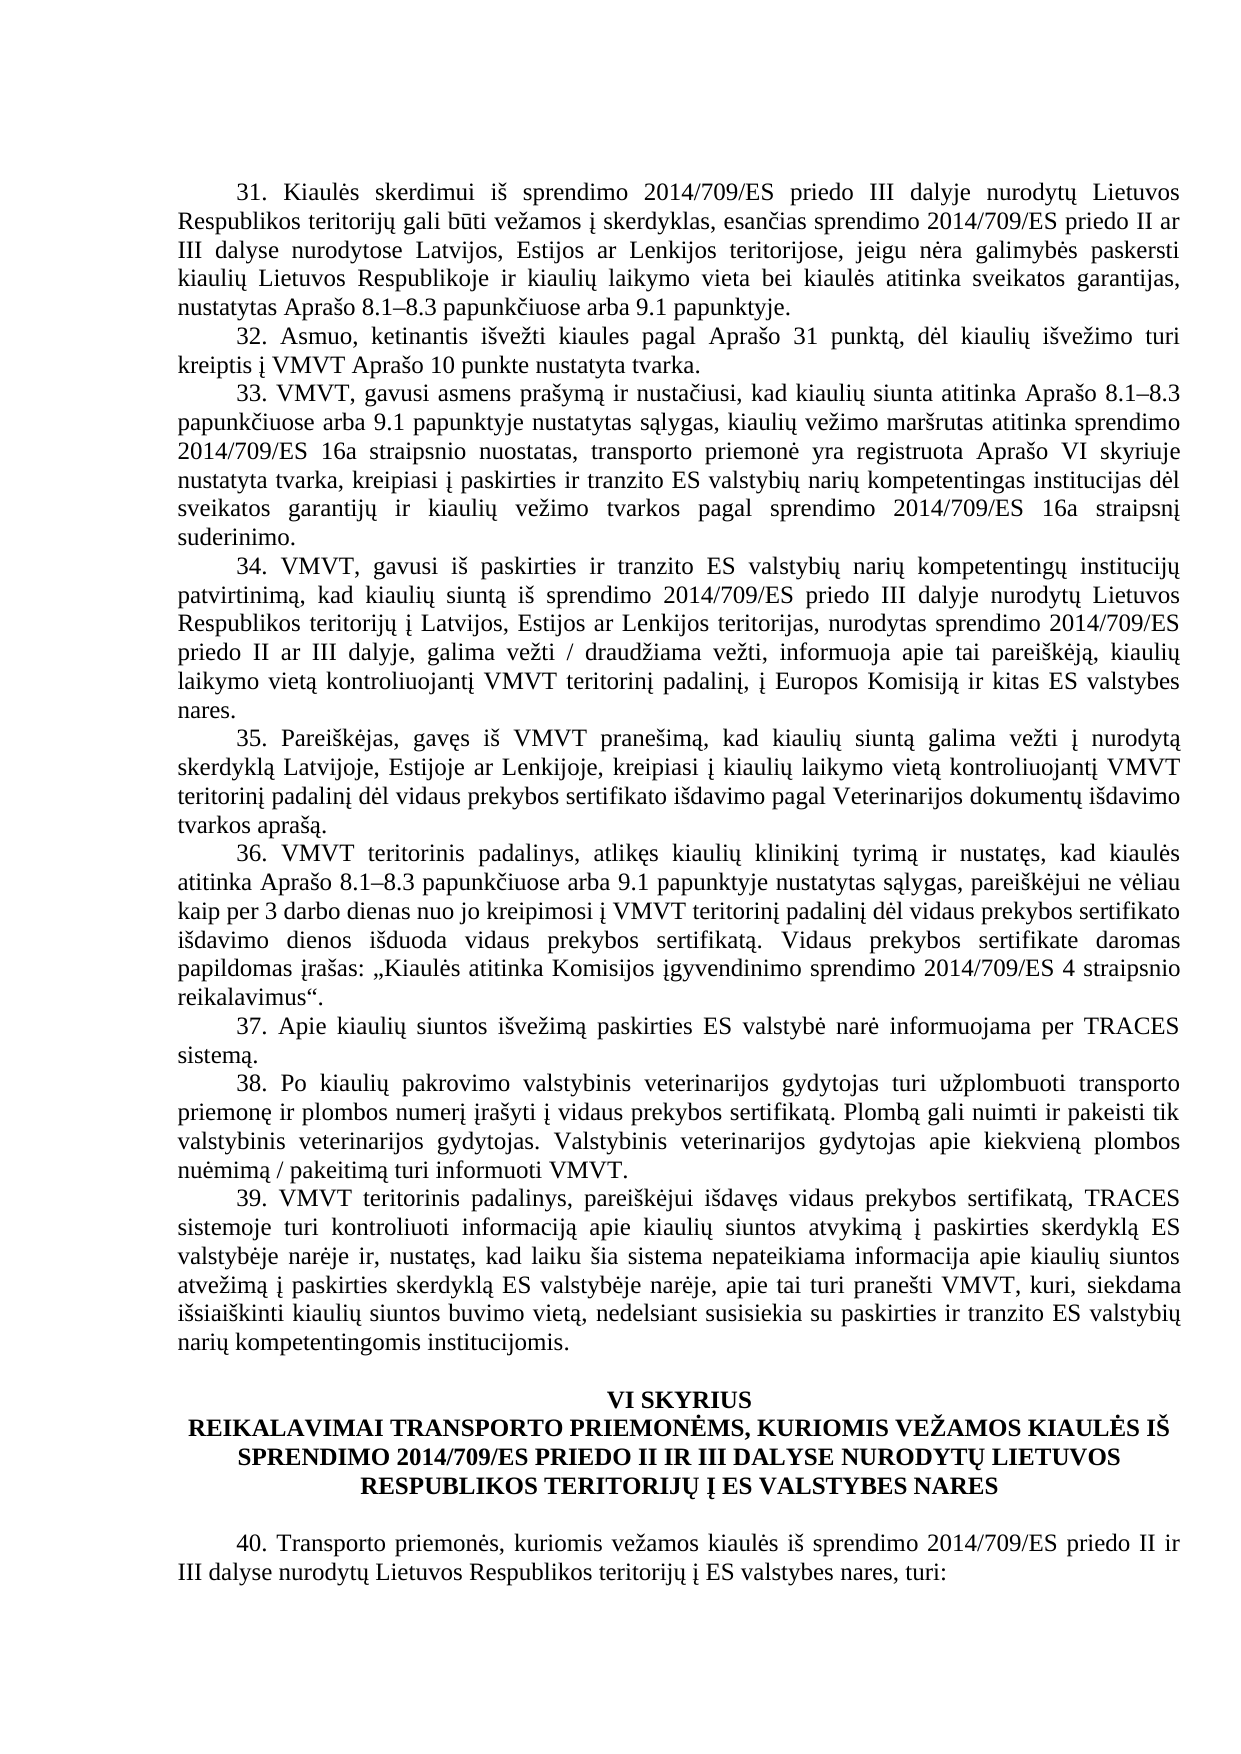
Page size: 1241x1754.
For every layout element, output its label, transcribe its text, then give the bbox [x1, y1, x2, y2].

text 37. Apie kiaulių siuntos išvežimą paskirties ES valstybė narė informuojama per TRACES sistemą. [177, 1011, 1181, 1068]
text 31. Kiaulės skerdimui iš sprendimo 2014/709/ES priedo III dalyje nurodytų Lietuvos Respublikos teritorijų gali būti vežamos į skerdyklas, esančias sprendimo 2014/709/ES priedo II ar III dalyse nurodytose Latvijos, Estijos ar Lenkijos teritorijose, jeigu nėra galimybės paskersti kiaulių Lietuvos Respublikoje ir kiaulių laikymo vieta bei kiaulės atitinka sveikatos garantijas, nustatytas Aprašo 8.1–8.3 papunkčiuose arba 9.1 papunktyje. [177, 177, 1181, 321]
text VI SKYRIUS [177, 1385, 1181, 1413]
text 32. Asmuo, ketinantis išvežti kiaules pagal Aprašo 31 punktą, dėl kiaulių išvežimo turi kreiptis į VMVT Aprašo 10 punkte nustatyta tvarka. [177, 321, 1181, 378]
text 33. VMVT, gavusi asmens prašymą ir nustačiusi, kad kiaulių siunta atitinka Aprašo 8.1–8.3 papunkčiuose arba 9.1 papunktyje nustatytas sąlygas, kiaulių vežimo maršrutas atitinka sprendimo 2014/709/ES 16a straipsnio nuostatas, transporto priemonė yra registruota Aprašo VI skyriuje nustatyta tvarka, kreipiasi į paskirties ir tranzito ES valstybių narių kompetentingas institucijas dėl sveikatos garantijų ir kiaulių vežimo tvarkos pagal sprendimo 2014/709/ES 16a straipsnį suderinimo. [177, 378, 1181, 551]
text 38. Po kiaulių pakrovimo valstybinis veterinarijos gydytojas turi užplombuoti transporto priemonę ir plombos numerį įrašyti į vidaus prekybos sertifikatą. Plombą gali nuimti ir pakeisti tik valstybinis veterinarijos gydytojas. Valstybinis veterinarijos gydytojas apie kiekvieną plombos nuėmimą / pakeitimą turi informuoti VMVT. [177, 1068, 1181, 1183]
text 40. Transporto priemonės, kuriomis vežamos kiaulės iš sprendimo 2014/709/ES priedo II ir III dalyse nurodytų Lietuvos Respublikos teritorijų į ES valstybes nares, turi: [177, 1528, 1181, 1586]
text 35. Pareiškėjas, gavęs iš VMVT pranešimą, kad kiaulių siuntą galima vežti į nurodytą skerdyklą Latvijoje, Estijoje ar Lenkijoje, kreipiasi į kiaulių laikymo vietą kontroliuojantį VMVT teritorinį padalinį dėl vidaus prekybos sertifikato išdavimo pagal Veterinarijos dokumentų išdavimo tvarkos aprašą. [177, 723, 1181, 838]
text 36. VMVT teritorinis padalinys, atlikęs kiaulių klinikinį tyrimą ir nustatęs, kad kiaulės atitinka Aprašo 8.1–8.3 papunkčiuose arba 9.1 papunktyje nustatytas sąlygas, pareiškėjui ne vėliau kaip per 3 darbo dienas nuo jo kreipimosi į VMVT teritorinį padalinį dėl vidaus prekybos sertifikato išdavimo dienos išduoda vidaus prekybos sertifikatą. Vidaus prekybos sertifikate daromas papildomas įrašas: „Kiaulės atitinka Komisijos įgyvendinimo sprendimo 2014/709/ES 4 straipsnio reikalavimus“. [177, 838, 1181, 1011]
text REIKALAVIMAI TRANSPORTO PRIEMONĖMS, KURIOMIS VEŽAMOS KIAULĖS IŠ SPRENDIMO 2014/709/ES PRIEDO II IR III DALYSE NURODYTŲ LIETUVOS RESPUBLIKOS TERITORIJŲ Į ES VALSTYBES NARES [177, 1413, 1181, 1500]
text 34. VMVT, gavusi iš paskirties ir tranzito ES valstybių narių kompetentingų institucijų patvirtinimą, kad kiaulių siuntą iš sprendimo 2014/709/ES priedo III dalyje nurodytų Lietuvos Respublikos teritorijų į Latvijos, Estijos ar Lenkijos teritorijas, nurodytas sprendimo 2014/709/ES priedo II ar III dalyje, galima vežti / draudžiama vežti, informuoja apie tai pareiškėją, kiaulių laikymo vietą kontroliuojantį VMVT teritorinį padalinį, į Europos Komisiją ir kitas ES valstybes nares. [177, 551, 1181, 723]
text 39. VMVT teritorinis padalinys, pareiškėjui išdavęs vidaus prekybos sertifikatą, TRACES sistemoje turi kontroliuoti informaciją apie kiaulių siuntos atvykimą į paskirties skerdyklą ES valstybėje narėje ir, nustatęs, kad laiku šia sistema nepateikiama informacija apie kiaulių siuntos atvežimą į paskirties skerdyklą ES valstybėje narėje, apie tai turi pranešti VMVT, kuri, siekdama išsiaiškinti kiaulių siuntos buvimo vietą, nedelsiant susisiekia su paskirties ir tranzito ES valstybių narių kompetentingomis institucijomis. [177, 1183, 1181, 1356]
